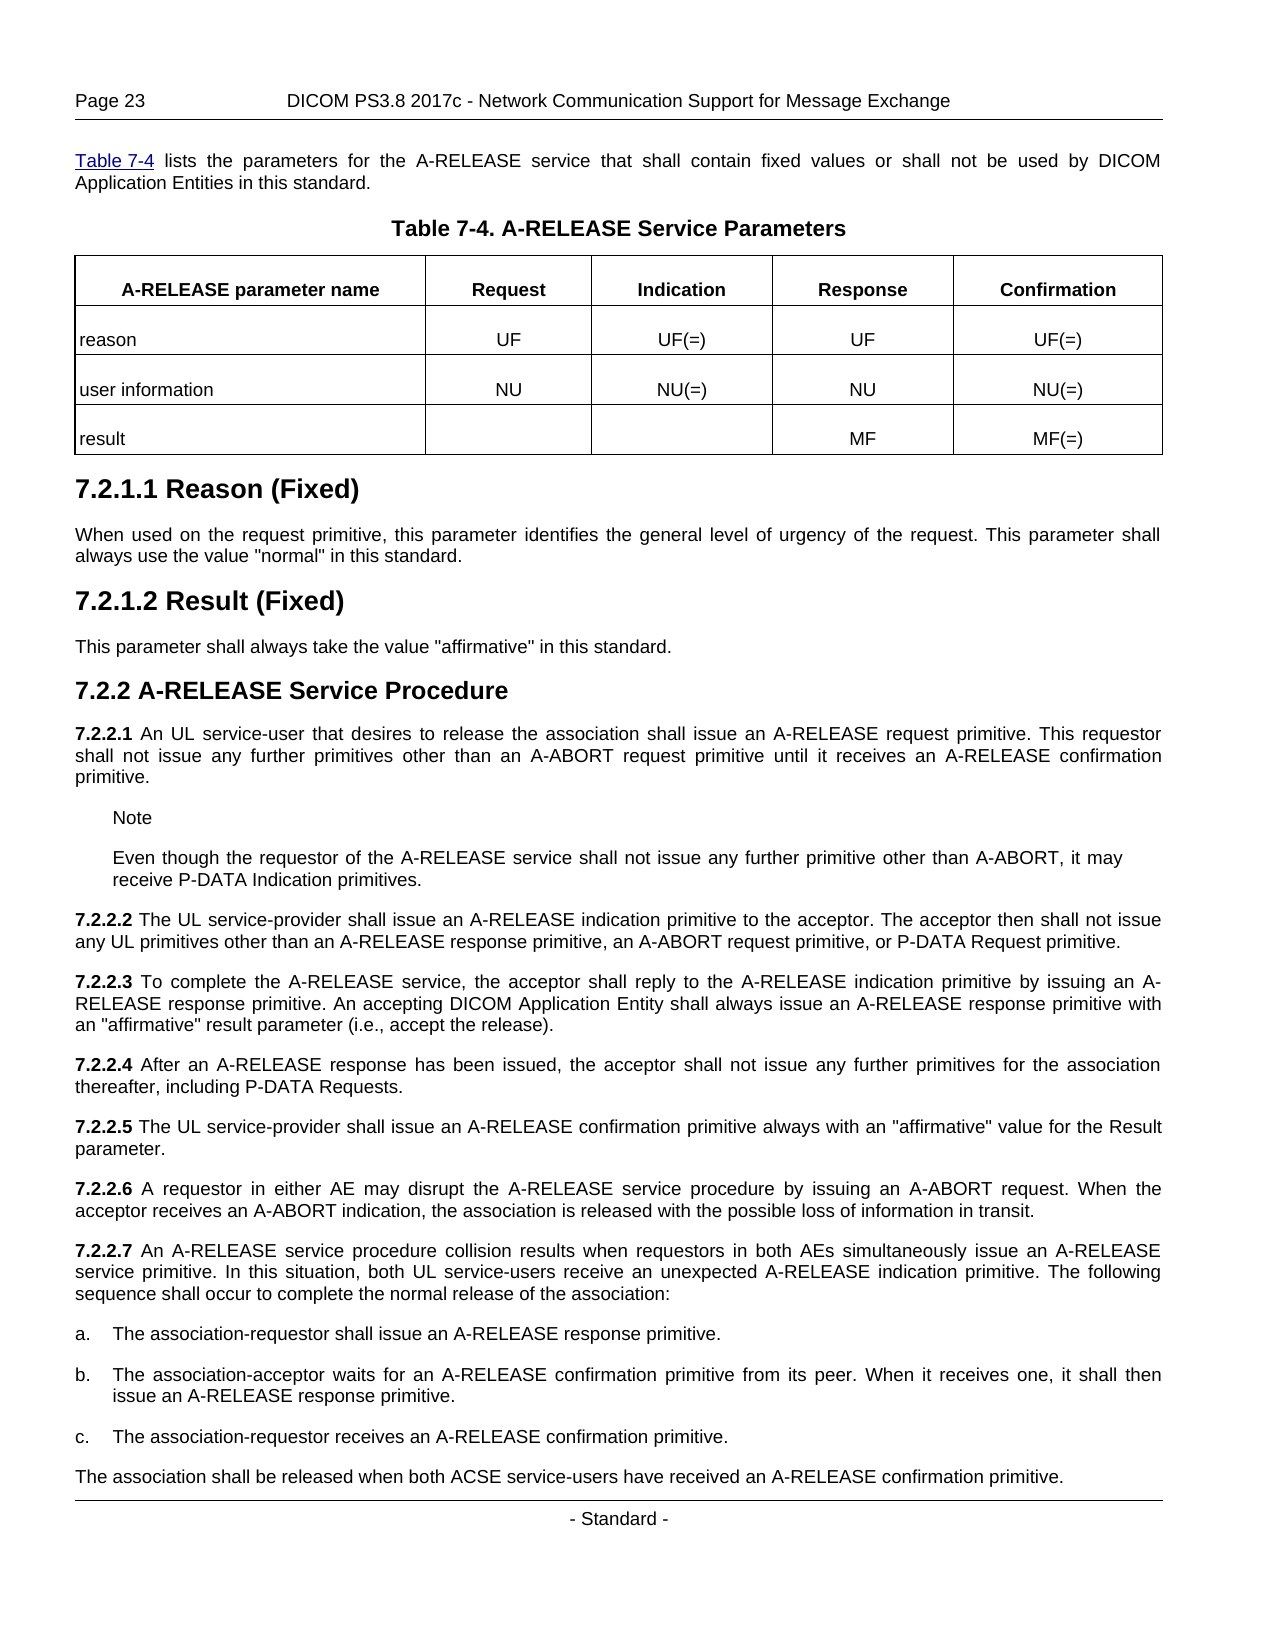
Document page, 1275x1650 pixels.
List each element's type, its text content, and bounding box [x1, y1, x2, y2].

table_header Indication [592, 256, 772, 305]
table_cell reason [76, 306, 425, 354]
table_header A-RELEASE parameter name [76, 256, 425, 305]
table_cell NU(=) [954, 355, 1162, 404]
text When used on the request primitive, this parameter identifies the general level of urgency of the request. This parameter shall always use the value "normal" in this standard. [75, 523, 1162, 567]
text 7.2.2.2 The UL service-provider shall issue an A-RELEASE indication primitive to the acceptor. The acceptor then shall not issue any UL primitives other than an A-RELEASE response primitive, an A-ABORT request primitive, or P-DATA Request primitive. [75, 909, 1162, 952]
text Table 7-4. A-RELEASE Service Parameters [75, 216, 1162, 241]
table_cell MF(=) [954, 405, 1162, 454]
table_cell user information [76, 355, 425, 404]
table_cell NU(=) [592, 355, 772, 404]
table_cell MF [773, 405, 953, 454]
table_cell NU [426, 355, 591, 404]
text 7.2.2.1 An UL service-user that desires to release the association shall issue an A-RELEASE request primitive. This requestor shall not issue any further primitives other than an A-ABORT request primitive until it receives an A-RELEASE confirmation primitive. [75, 723, 1162, 788]
table_cell NU [773, 355, 953, 404]
list The association-acceptor waits for an A-RELEASE confirmation primitive from its peer. When it receives one, it shall then issue an A-RELEASE response primitive. [75, 1363, 1162, 1407]
table_header Confirmation [954, 256, 1162, 305]
table_cell [592, 405, 772, 454]
text 7.2.2.7 An A-RELEASE service procedure collision results when requestors in both AEs simultaneously issue an A-RELEASE service primitive. In this situation, both UL service-users receive an unexpected A-RELEASE indication primitive. The following sequence shall occur to complete the normal release of the association: [75, 1240, 1162, 1304]
table_cell UF [426, 306, 591, 354]
text The association shall be released when both ACSE service-users have received an A-RELEASE confirmation primitive. [75, 1466, 1162, 1487]
text 7.2.2.4 After an A-RELEASE response has been issued, the acceptor shall not issue any further primitives for the association thereafter, including P-DATA Requests. [75, 1054, 1162, 1097]
text Note [112, 807, 1125, 828]
text 7.2.2.5 The UL service-provider shall issue an A-RELEASE confirmation primitive always with an "affirmative" value for the Result parameter. [75, 1116, 1162, 1159]
table_cell result [76, 405, 425, 454]
table_cell UF(=) [954, 306, 1162, 354]
text 7.2.2.6 A requestor in either AE may disrupt the A-RELEASE service procedure by issuing an A-ABORT request. When the acceptor receives an A-ABORT indication, the association is released with the possible loss of information in transit. [75, 1178, 1162, 1221]
text 7.2.1.2 Result (Fixed) [75, 585, 1162, 617]
table_cell [426, 405, 591, 454]
text 7.2.1.1 Reason (Fixed) [75, 473, 1162, 505]
text 7.2.2.3 To complete the A-RELEASE service, the acceptor shall reply to the A-RELEASE indication primitive by issuing an A-RELEASE response primitive. An accepting DICOM Application Entity shall always issue an A-RELEASE response primitive with an "affirmative" result parameter (i.e., accept the release). [75, 971, 1162, 1035]
table_cell UF [773, 306, 953, 354]
text Table 7-4 lists the parameters for the A-RELEASE service that shall contain fixed values or shall not be used by DICOM Application Entities in this standard. [75, 150, 1162, 193]
table_cell UF(=) [592, 306, 772, 354]
text This parameter shall always take the value "affirmative" in this standard. [75, 635, 1162, 657]
list The association-requestor shall issue an A-RELEASE response primitive. [75, 1323, 1162, 1345]
list The association-requestor receives an A-RELEASE confirmation primitive. [75, 1425, 1162, 1447]
table_header Request [426, 256, 591, 305]
text Even though the requestor of the A-RELEASE service shall not issue any further primitive other than A-ABORT, it may receive P-DATA Indication primitives. [112, 847, 1125, 890]
table_header Response [773, 256, 953, 305]
text 7.2.2 A-RELEASE Service Procedure [75, 676, 1162, 704]
